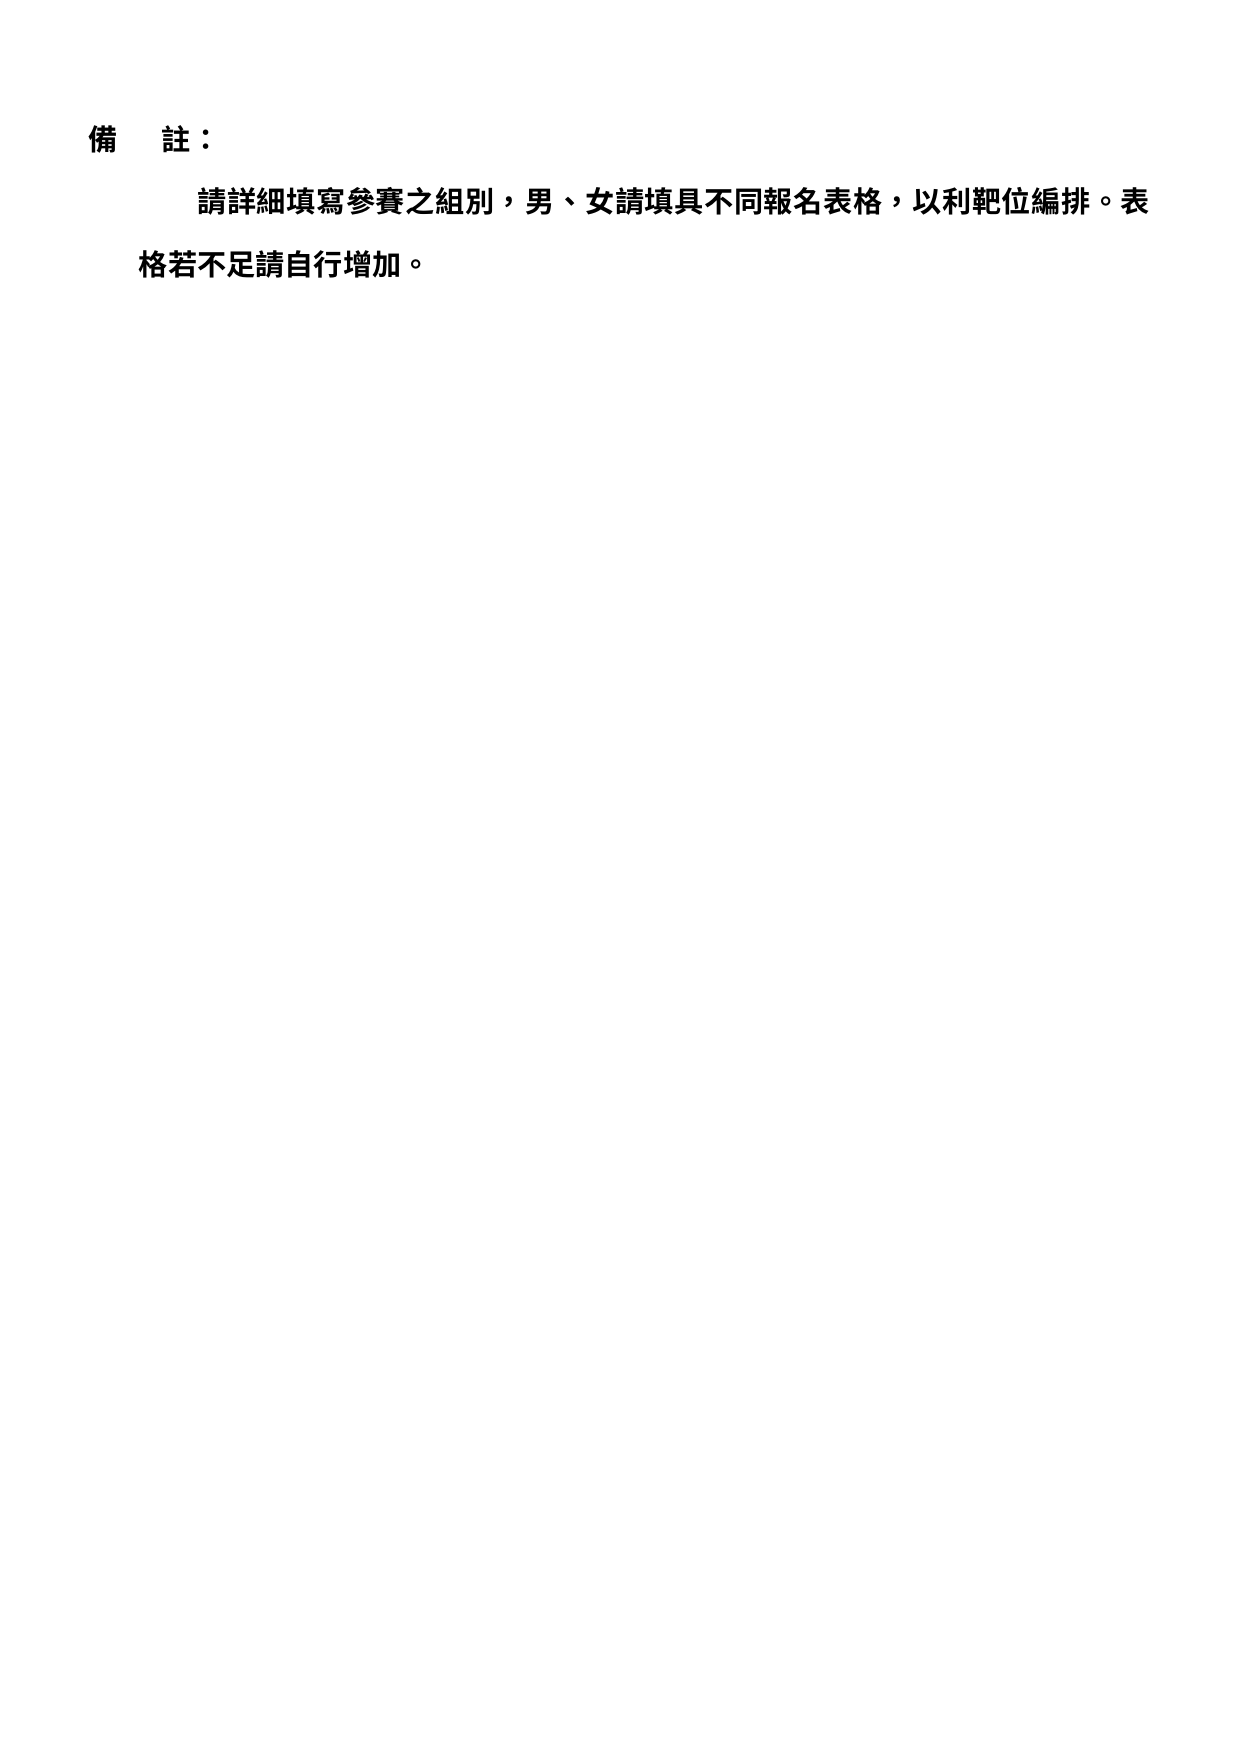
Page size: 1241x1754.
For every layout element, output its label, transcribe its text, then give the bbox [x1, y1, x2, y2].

text 請詳細填寫參賽之組別，男、女請填具不同報名表格，以利靶位編排。表格若不足請自行增加。 [139, 158, 1152, 283]
text 備 註： [89, 96, 1152, 158]
